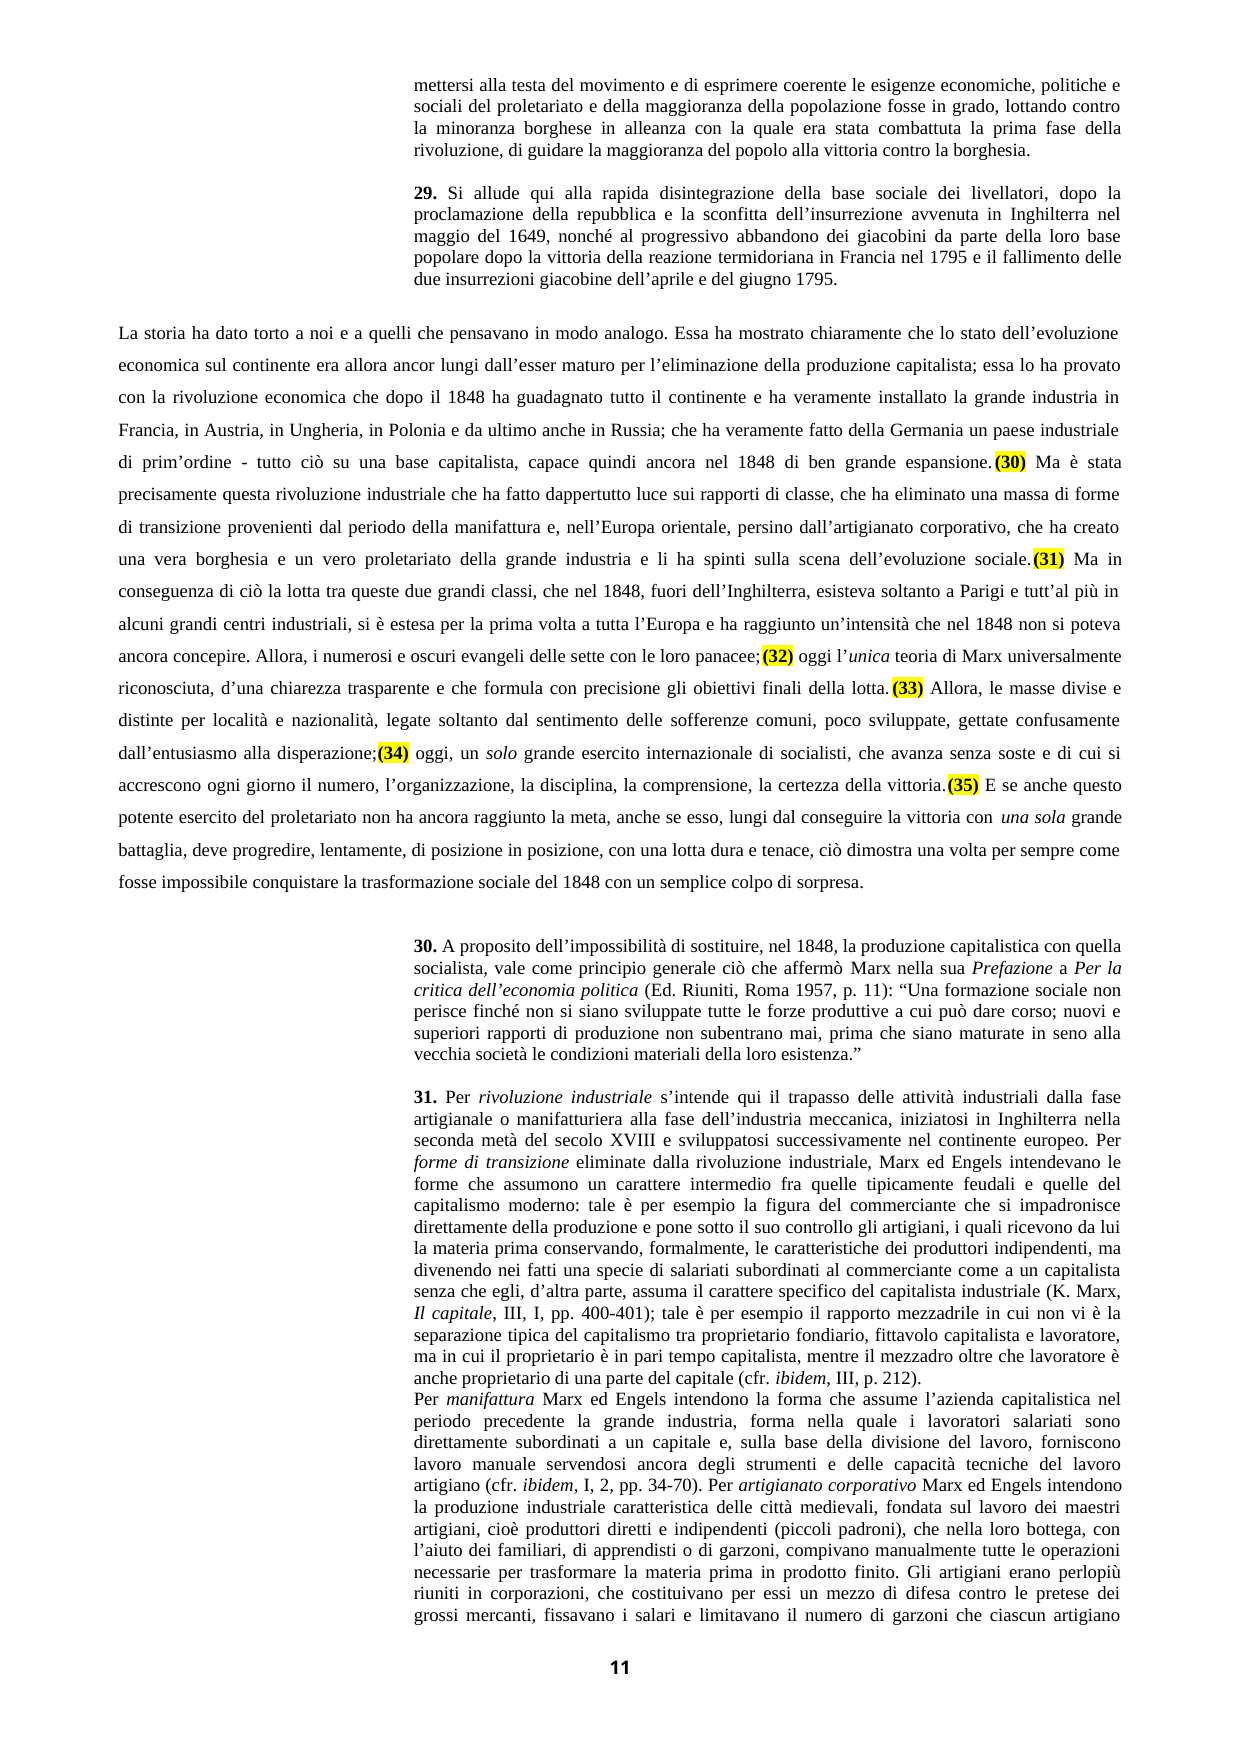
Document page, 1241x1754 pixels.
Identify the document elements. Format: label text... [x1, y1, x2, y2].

text 30. A proposito dell’impossibilità di sostituire, nel 1848, la produzione capitalistica con quella socialista, vale come principio generale ciò che affermò Marx nella sua Prefazione a Per la critica dell’economia politica (Ed. Riuniti, Roma 1957, p. 11): “Una formazione sociale non perisce finché non si siano sviluppate tutte le forze produttive a cui può dare corso; nuovi e superiori rapporti di produzione non subentrano mai, prima che siano maturate in seno alla vecchia società le condizioni materiali della loro esistenza.” [413, 935, 1122, 1065]
text mettersi alla testa del movimento e di esprimere coerente le esigenze economiche, politiche e sociali del proletariato e della maggioranza della popolazione fosse in grado, lottando contro la minoranza borghese in alleanza con la quale era stata combattuta la prima fase della rivoluzione, di guidare la maggioranza del popolo alla vittoria contro la borghesia. [413, 74, 1122, 160]
text La storia ha dato torto a noi e a quelli che pensavano in modo analogo. Essa ha mostrato chiaramente che lo stato dell’evoluzione economica sul continente era allora ancor lungi dall’esser maturo per l’eliminazione della produzione capitalista; essa lo ha provato con la rivoluzione economica che dopo il 1848 ha guadagnato tutto il continente e ha veramente installato la grande industria in Francia, in Austria, in Ungheria, in Polonia e da ultimo anche in Russia; che ha veramente fatto della Germania un paese industriale di prim’ordine - tutto ciò su una base capitalista, capace quindi ancora nel 1848 di ben grande espansione.(30) Ma è stata precisamente questa rivoluzione industriale che ha fatto dappertutto luce sui rapporti di classe, che ha eliminato una massa di forme di transizione provenienti dal periodo della manifattura e, nell’Europa orientale, persino dall’artigianato corporativo, che ha creato una vera borghesia e un vero proletariato della grande industria e li ha spinti sulla scena dell’evoluzione sociale.(31) Ma in conseguenza di ciò la lotta tra queste due grandi classi, che nel 1848, fuori dell’Inghilterra, esisteva soltanto a Parigi e tutt’al più in alcuni grandi centri industriali, si è estesa per la prima volta a tutta l’Europa e ha raggiunto un’intensità che nel 1848 non si poteva ancora concepire. Allora, i numerosi e oscuri evangeli delle sette con le loro panacee;(32) oggi l’unica teoria di Marx universalmente riconosciuta, d’una chiarezza trasparente e che formula con precisione gli obiettivi finali della lotta.(33) Allora, le masse divise e distinte per località e nazionalità, legate soltanto dal sentimento delle sofferenze comuni, poco sviluppate, gettate confusamente dall’entusiasmo alla disperazione;(34) oggi, un solo grande esercito internazionale di socialisti, che avanza senza soste e di cui si accrescono ogni giorno il numero, l’organizzazione, la disciplina, la comprensione, la certezza della vittoria.(35) E se anche questo potente esercito del proletariato non ha ancora raggiunto la meta, anche se esso, lungi dal conseguire la vittoria con una sola grande battaglia, deve progredire, lentamente, di posizione in posizione, con una lotta dura e tenace, ciò dimostra una volta per sempre come fosse impossibile conquistare la trasformazione sociale del 1848 con un semplice colpo di sorpresa. [118, 322, 1122, 892]
text 31. Per rivoluzione industriale s’intende qui il trapasso delle attività industriali dalla fase artigianale o manifatturiera alla fase dell’industria meccanica, iniziatosi in Inghilterra nella seconda metà del secolo XVIII e sviluppatosi successivamente nel continente europeo. Per forme di transizione eliminate dalla rivoluzione industriale, Marx ed Engels intendevano le forme che assumono un carattere intermedio fra quelle tipicamente feudali e quelle del capitalismo moderno: tale è per esempio la figura del commerciante che si impadronisce direttamente della produzione e pone sotto il suo controllo gli artigiani, i quali ricevono da lui la materia prima conservando, formalmente, le caratteristiche dei produttori indipendenti, ma divenendo nei fatti una specie di salariati subordinati al commerciante come a un capitalista senza che egli, d’altra parte, assuma il carattere specifico del capitalista industriale (K. Marx, Il capitale, III, I, pp. 400-401); tale è per esempio il rapporto mezzadrile in cui non vi è la separazione tipica del capitalismo tra proprietario fondiario, fittavolo capitalista e lavoratore, ma in cui il proprietario è in pari tempo capitalista, mentre il mezzadro oltre che lavoratore è anche proprietario di una parte del capitale (cfr. ibidem, III, p. 212). [413, 1086, 1122, 1388]
text Per manifattura Marx ed Engels intendono la forma che assume l’azienda capitalistica nel periodo precedente la grande industria, forma nella quale i lavoratori salariati sono direttamente subordinati a un capitale e, sulla base della divisione del lavoro, forniscono lavoro manuale servendosi ancora degli strumenti e delle capacità tecniche del lavoro artigiano (cfr. ibidem, I, 2, pp. 34-70). Per artigianato corporativo Marx ed Engels intendono la produzione industriale caratteristica delle città medievali, fondata sul lavoro dei maestri artigiani, cioè produttori diretti e indipendenti (piccoli padroni), che nella loro bottega, con l’aiuto dei familiari, di apprendisti o di garzoni, compivano manualmente tutte le operazioni necessarie per trasformare la materia prima in prodotto finito. Gli artigiani erano perlopiù riuniti in corporazioni, che costituivano per essi un mezzo di difesa contro le pretese dei grossi mercanti, fissavano i salari e limitavano il numero di garzoni che ciascun artigiano [413, 1388, 1122, 1625]
text 29. Si allude qui alla rapida disintegrazione della base sociale dei livellatori, dopo la proclamazione della repubblica e la sconfitta dell’insurrezione avvenuta in Inghilterra nel maggio del 1649, nonché al progressivo abbandono dei giacobini da parte della loro base popolare dopo la vittoria della reazione termidoriana in Francia nel 1795 e il fallimento delle due insurrezioni giacobine dell’aprile e del giugno 1795. [413, 182, 1122, 289]
